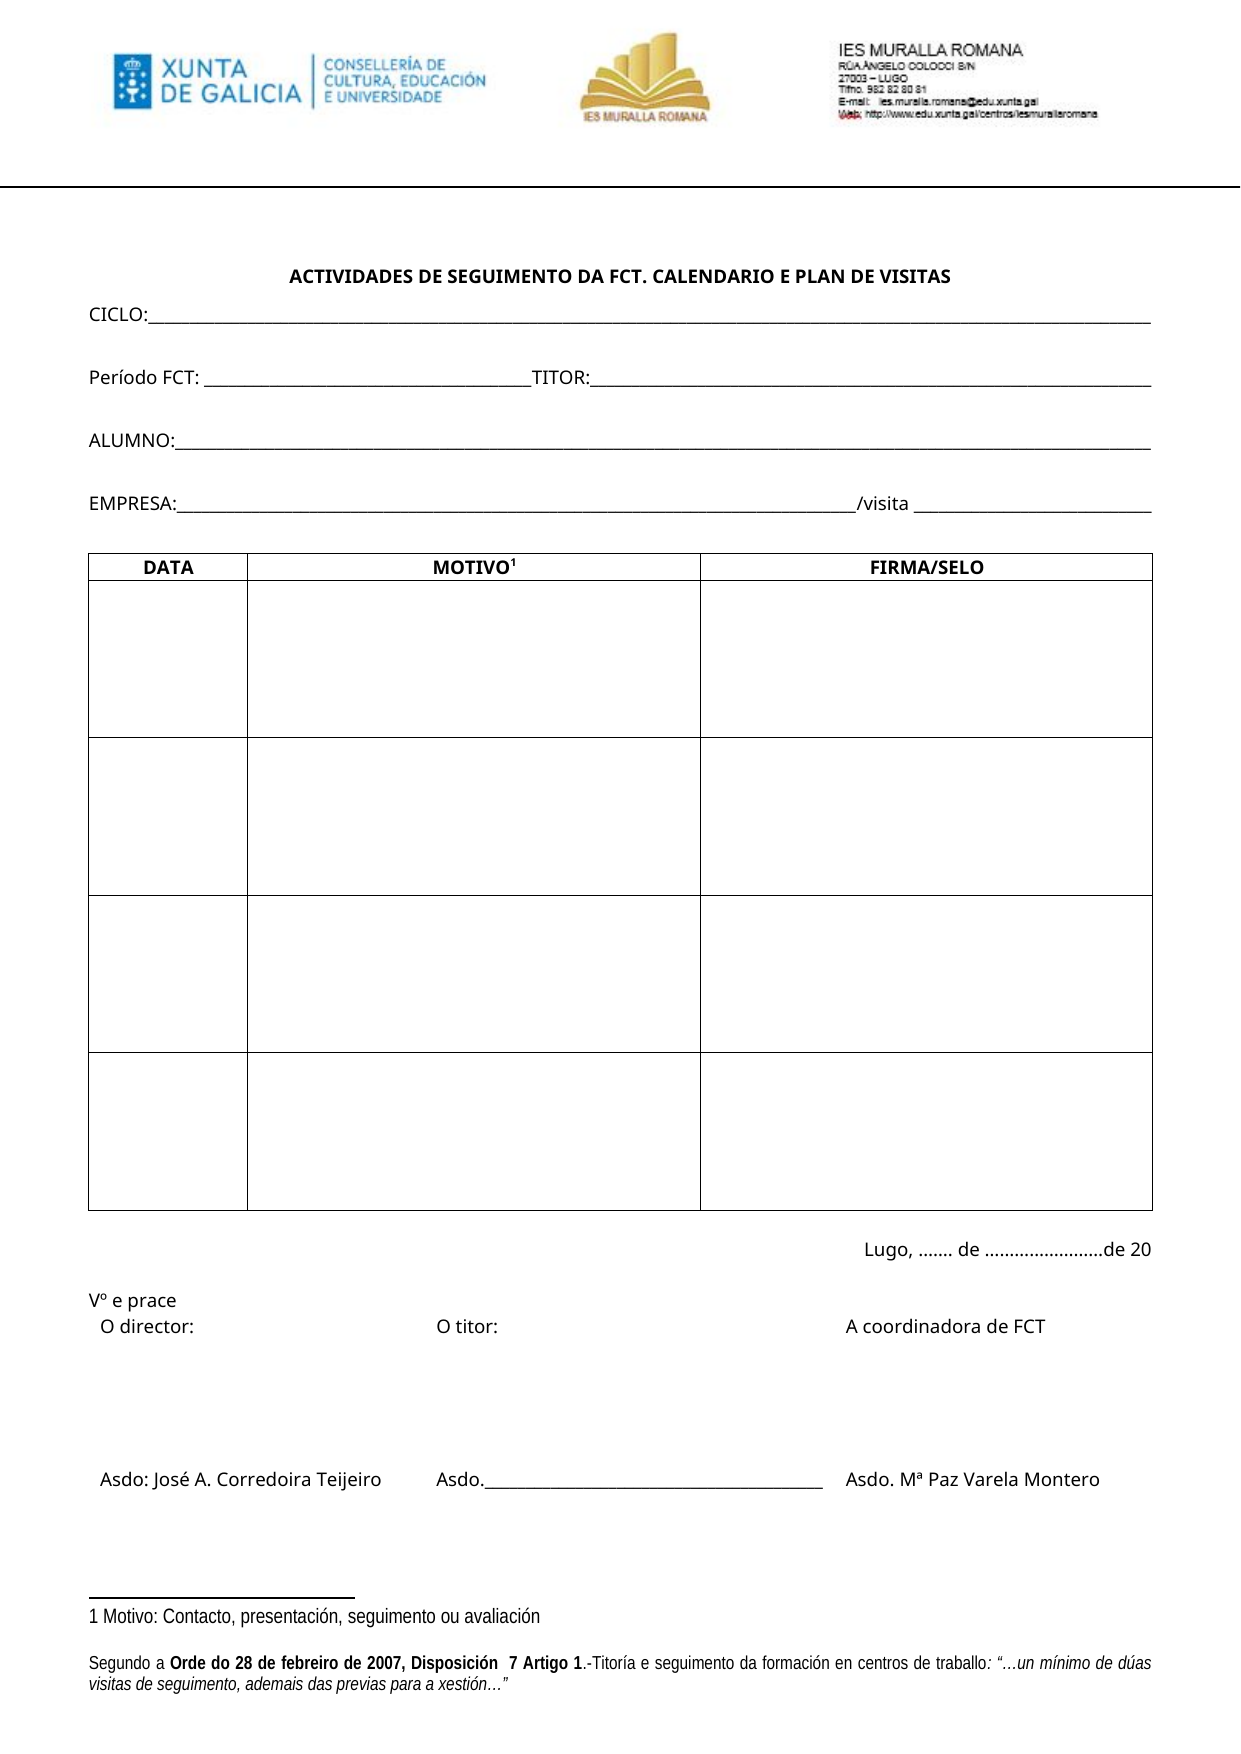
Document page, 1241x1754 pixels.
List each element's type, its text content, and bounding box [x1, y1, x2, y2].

text CICLO: [89, 301, 1152, 327]
table_cell [89, 1053, 247, 1210]
text Vº e prace [89, 1287, 1152, 1313]
table_cell [89, 896, 247, 1052]
table_cell [248, 896, 700, 1052]
table_header DATA [89, 554, 247, 580]
table_cell [701, 738, 1152, 895]
table_header FIRMA/SELO [701, 554, 1152, 580]
text Lugo, ……. de ……………………de 20 [89, 1236, 1152, 1262]
table_cell [701, 581, 1152, 737]
table_cell [89, 738, 247, 895]
table_header A coordinadora de FCT Asdo. Mª Paz Varela Montero [834, 1313, 1207, 1492]
table_cell [701, 1053, 1152, 1210]
picture [67, 4, 1131, 158]
text Período FCT: TITOR: [89, 364, 1152, 390]
table_cell [701, 896, 1152, 1052]
text ACTIVIDADES DE SEGUIMENTO DA FCT. CALENDARIO E PLAN DE VISITAS [89, 263, 1152, 289]
table_cell [89, 581, 247, 737]
table_cell [248, 1053, 700, 1210]
table_cell [248, 581, 700, 737]
table_header O titor: Asdo. [425, 1313, 834, 1492]
table_header MOTIVO [248, 554, 700, 580]
table_cell [248, 738, 700, 895]
text EMPRESA: /visita [89, 490, 1152, 516]
text ALUMNO: [89, 427, 1152, 453]
table_header O director: Asdo: José A. Corredoira Teijeiro [89, 1313, 425, 1492]
